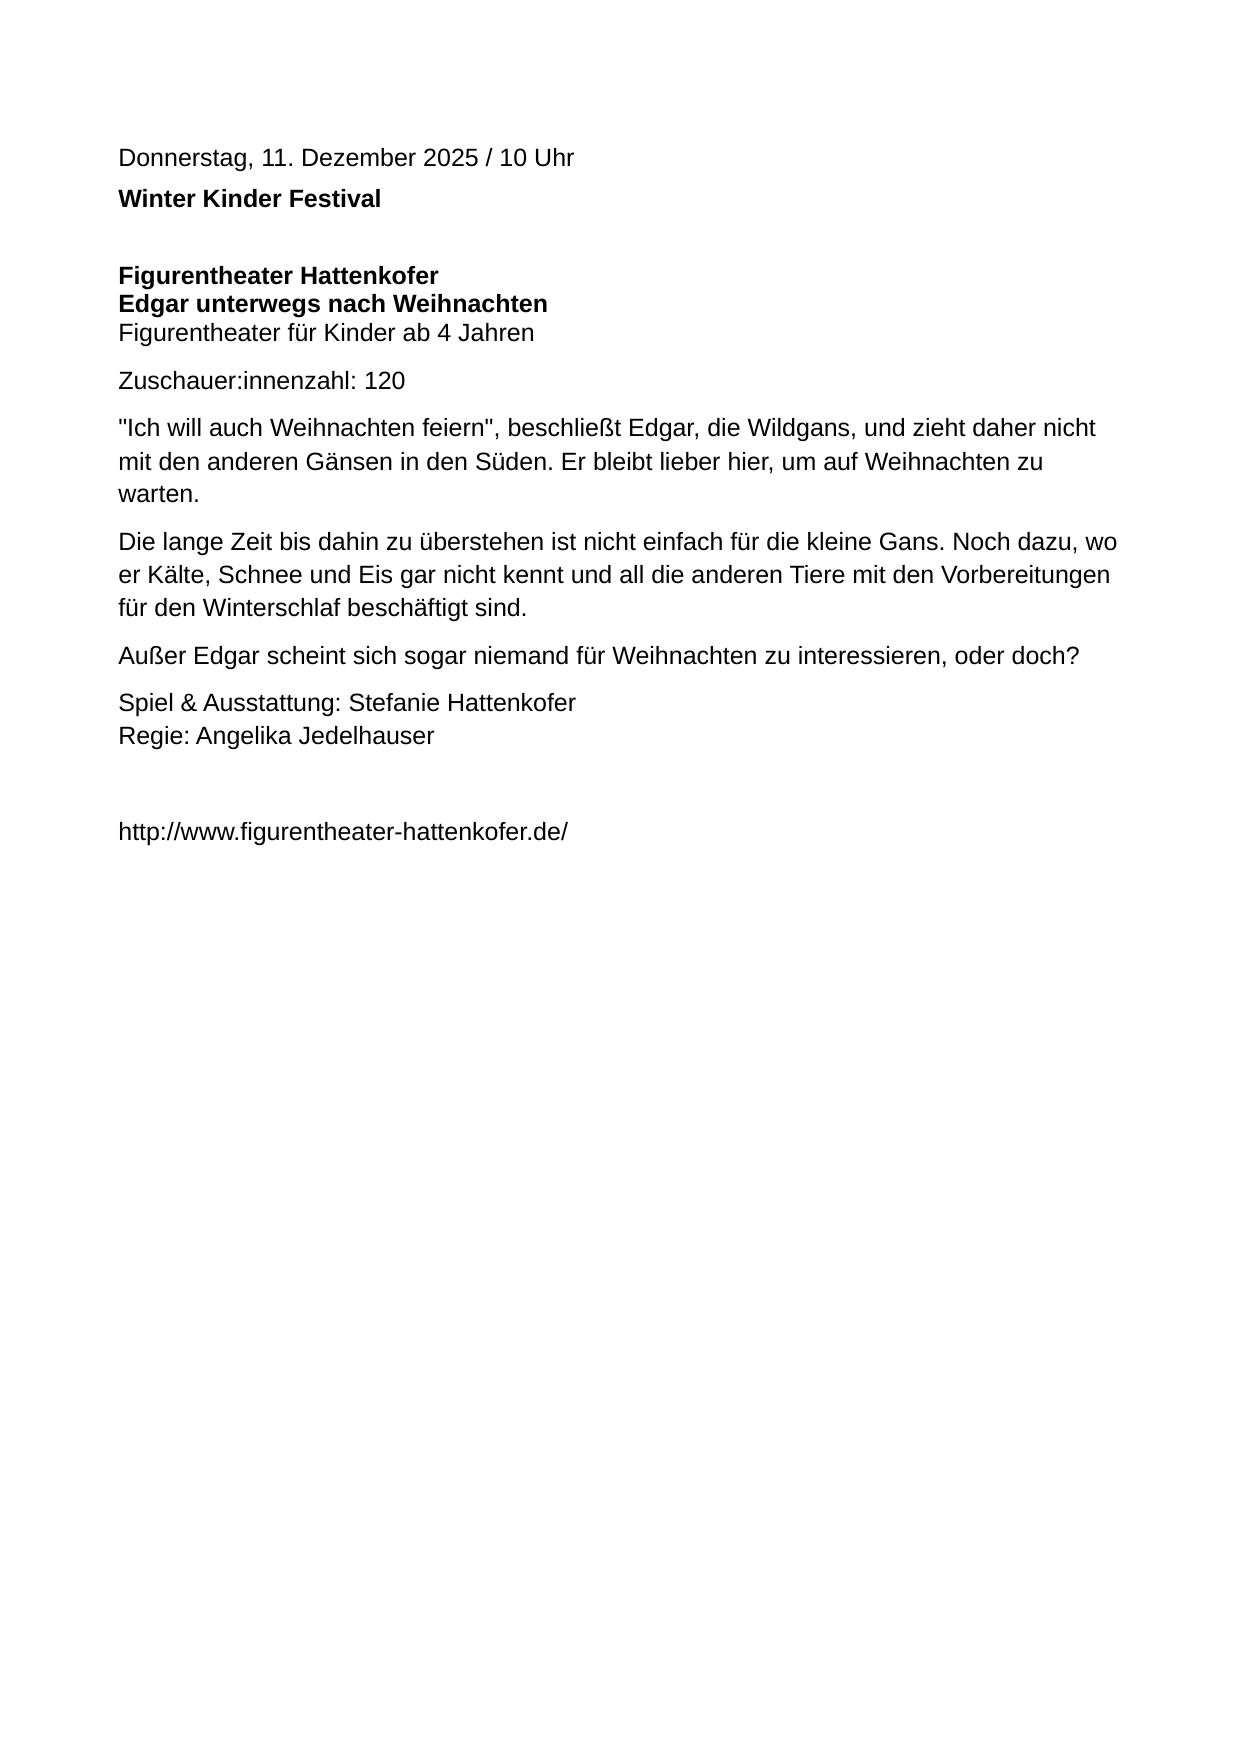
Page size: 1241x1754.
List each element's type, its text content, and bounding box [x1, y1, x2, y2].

text Die lange Zeit bis dahin zu überstehen ist nicht einfach für die kleine Gans. Noch dazu, wo er Kälte, Schnee und Eis gar nicht kennt und all die anderen Tiere mit den Vorbereitungen für den Winterschlaf beschäftigt sind. [118, 527, 1122, 622]
text "Ich will auch Weihnachten feiern", beschließt Edgar, die Wildgans, und zieht daher nicht mit den anderen Gänsen in den Süden. Er bleibt lieber hier, um auf Weihnachten zu warten. [118, 413, 1122, 508]
subtitle Donnerstag, 11. Dezember 2025 / 10 Uhr [118, 143, 1122, 172]
subtitle Winter Kinder Festival [118, 184, 1122, 213]
text Spiel & Ausstattung: Stefanie Hattenkofer Regie: Angelika Jedelhauser [118, 688, 1122, 750]
text Zuschauer:innenzahl: 120 [118, 366, 1122, 394]
text Figurentheater für Kinder ab 4 Jahren [118, 318, 1122, 347]
text Außer Edgar scheint sich sogar niemand für Weihnachten zu interessieren, oder doch? [118, 641, 1122, 669]
subtitle Edgar unterwegs nach Weihnachten [118, 289, 1122, 318]
subtitle Figurentheater Hattenkofer [118, 261, 1122, 289]
text http://www.figurentheater-hattenkofer.de/ [118, 817, 1122, 845]
